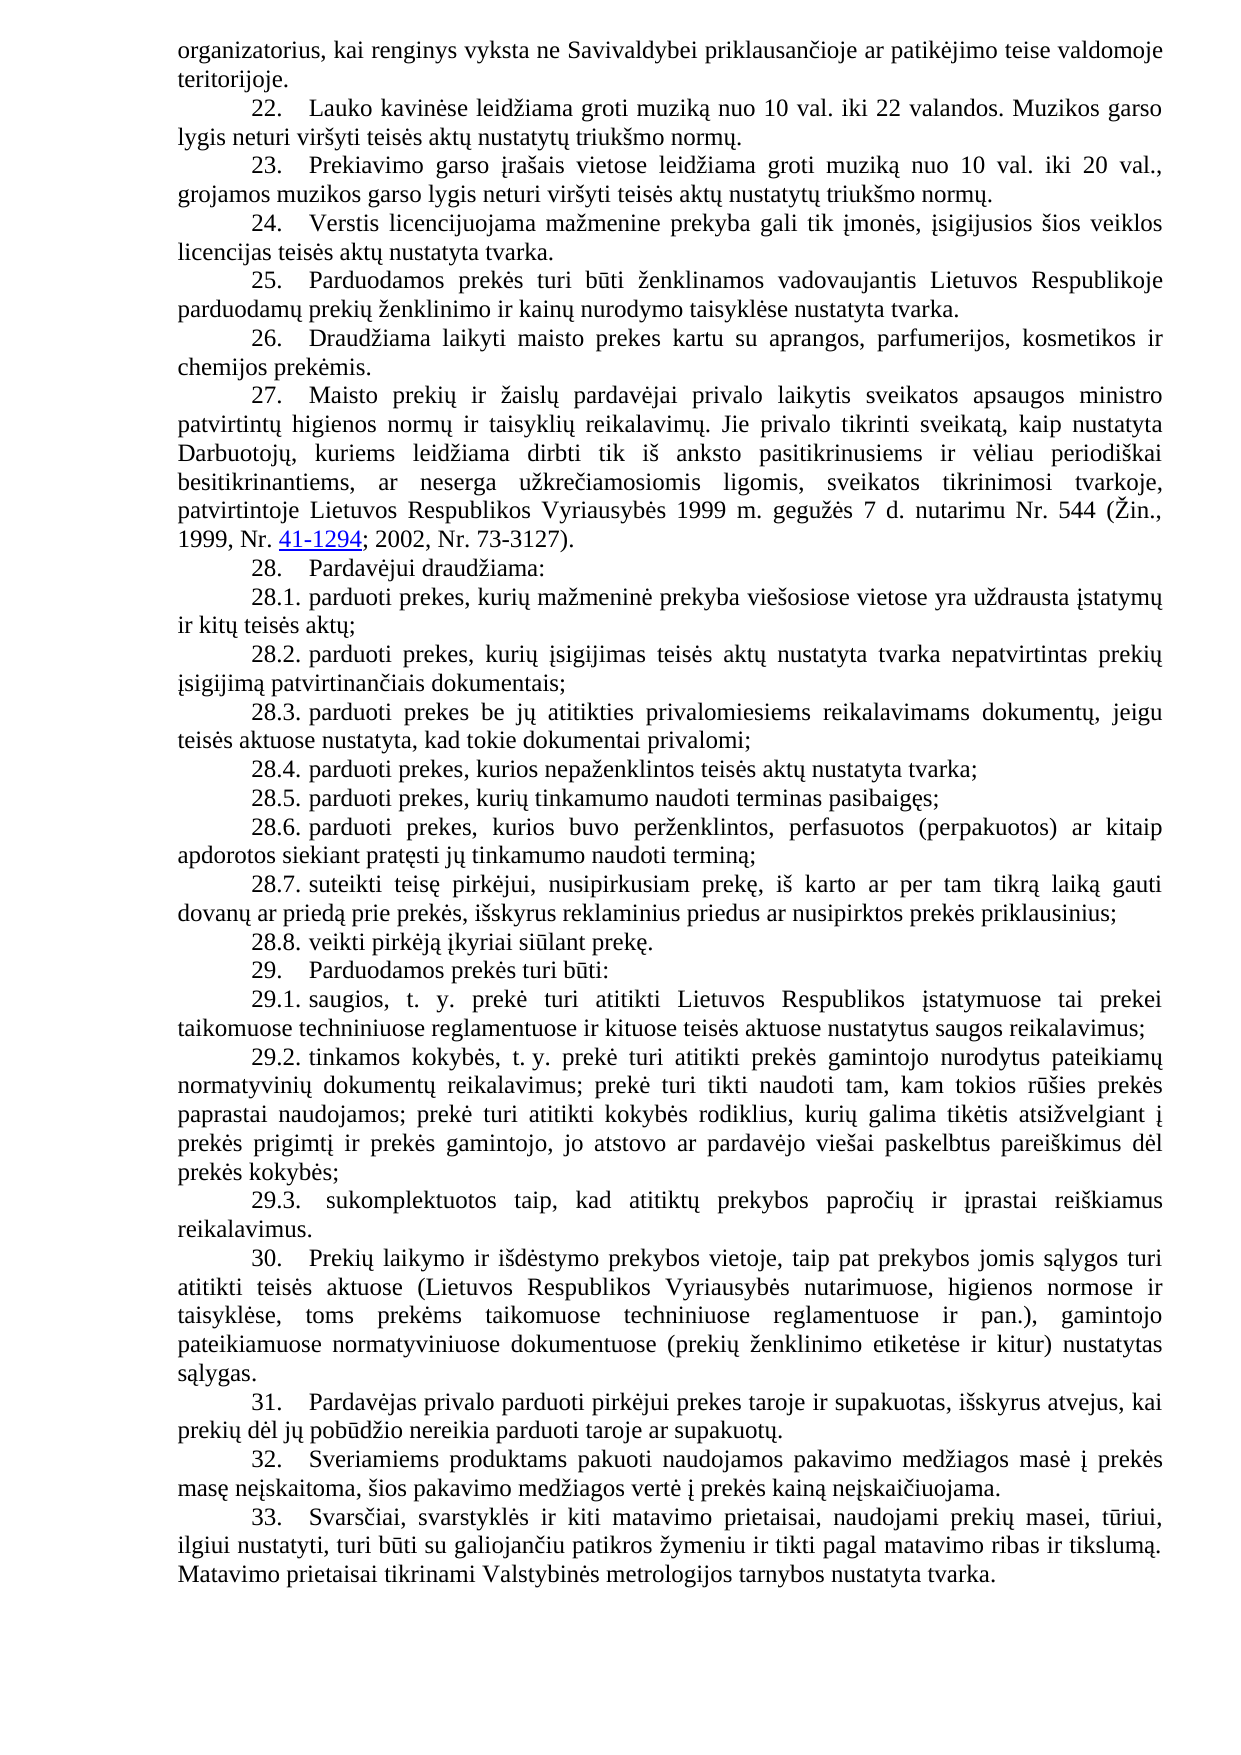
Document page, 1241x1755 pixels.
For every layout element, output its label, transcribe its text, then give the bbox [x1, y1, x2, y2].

text 23. Prekiavimo garso įrašais vietose leidžiama groti muziką nuo 10 val. iki 20 val., grojamos muzikos garso lygis neturi viršyti teisės aktų nustatytų triukšmo normų. [177, 150, 1163, 208]
text 27. Maisto prekių ir žaislų pardavėjai privalo laikytis sveikatos apsaugos ministro patvirtintų higienos normų ir taisyklių reikalavimų. Jie privalo tikrinti sveikatą, kaip nustatyta Darbuotojų, kuriems leidžiama dirbti tik iš anksto pasitikrinusiems ir vėliau periodiškai besitikrinantiems, ar neserga užkrečiamosiomis ligomis, sveikatos tikrinimosi tvarkoje, patvirtintoje Lietuvos Respublikos Vyriausybės 1999 m. gegužės 7 d. nutarimu Nr. 544 (Žin., 1999, Nr. 41-1294; 2002, Nr. 73-3127). [177, 380, 1163, 553]
text 28.6. parduoti prekes, kurios buvo perženklintos, perfasuotos (perpakuotos) ar kitaip apdorotos siekiant pratęsti jų tinkamumo naudoti terminą; [177, 812, 1163, 869]
text 29.1. saugios, t. y. prekė turi atitikti Lietuvos Respublikos įstatymuose tai prekei taikomuose techniniuose reglamentuose ir kituose teisės aktuose nustatytus saugos reikalavimus; [177, 984, 1163, 1042]
text 25. Parduodamos prekės turi būti ženklinamos vadovaujantis Lietuvos Respublikoje parduodamų prekių ženklinimo ir kainų nurodymo taisyklėse nustatyta tvarka. [177, 265, 1163, 323]
text 22. Lauko kavinėse leidžiama groti muziką nuo 10 val. iki 22 valandos. Muzikos garso lygis neturi viršyti teisės aktų nustatytų triukšmo normų. [177, 93, 1163, 150]
text 29.3. sukomplektuotos taip, kad atitiktų prekybos papročių ir įprastai reiškiamus reikalavimus. [177, 1185, 1163, 1243]
text 32. Sveriamiems produktams pakuoti naudojamos pakavimo medžiagos masė į prekės masę neįskaitoma, šios pakavimo medžiagos vertė į prekės kainą neįskaičiuojama. [177, 1444, 1163, 1502]
text 28.4. parduoti prekes, kurios nepaženklintos teisės aktų nustatyta tvarka; [177, 754, 1163, 783]
text 30. Prekių laikymo ir išdėstymo prekybos vietoje, taip pat prekybos jomis sąlygos turi atitikti teisės aktuose (Lietuvos Respublikos Vyriausybės nutarimuose, higienos normose ir taisyklėse, toms prekėms taikomuose techniniuose reglamentuose ir pan.), gamintojo pateikiamuose normatyviniuose dokumentuose (prekių ženklinimo etiketėse ir kitur) nustatytas sąlygas. [177, 1243, 1163, 1387]
text 29. Parduodamos prekės turi būti: [177, 955, 1163, 984]
text 28.2. parduoti prekes, kurių įsigijimas teisės aktų nustatyta tvarka nepatvirtintas prekių įsigijimą patvirtinančiais dokumentais; [177, 639, 1163, 697]
text organizatorius, kai renginys vyksta ne Savivaldybei priklausančioje ar patikėjimo teise valdomoje teritorijoje. [177, 35, 1163, 93]
text 31. Pardavėjas privalo parduoti pirkėjui prekes taroje ir supakuotas, išskyrus atvejus, kai prekių dėl jų pobūdžio nereikia parduoti taroje ar supakuotų. [177, 1387, 1163, 1444]
text 28.3. parduoti prekes be jų atitikties privalomiesiems reikalavimams dokumentų, jeigu teisės aktuose nustatyta, kad tokie dokumentai privalomi; [177, 697, 1163, 754]
text 28.7. suteikti teisę pirkėjui, nusipirkusiam prekę, iš karto ar per tam tikrą laiką gauti dovanų ar priedą prie prekės, išskyrus reklaminius priedus ar nusipirktos prekės priklausinius; [177, 869, 1163, 927]
text 26. Draudžiama laikyti maisto prekes kartu su aprangos, parfumerijos, kosmetikos ir chemijos prekėmis. [177, 323, 1163, 380]
text 28.1. parduoti prekes, kurių mažmeninė prekyba viešosiose vietose yra uždrausta įstatymų ir kitų teisės aktų; [177, 582, 1163, 639]
text 28.8. veikti pirkėją įkyriai siūlant prekę. [177, 927, 1163, 955]
text 28.5. parduoti prekes, kurių tinkamumo naudoti terminas pasibaigęs; [177, 783, 1163, 812]
text 33. Svarsčiai, svarstyklės ir kiti matavimo prietaisai, naudojami prekių masei, tūriui, ilgiui nustatyti, turi būti su galiojančiu patikros žymeniu ir tikti pagal matavimo ribas ir tikslumą. Matavimo prietaisai tikrinami Valstybinės metrologijos tarnybos nustatyta tvarka. [177, 1502, 1163, 1588]
text 28. Pardavėjui draudžiama: [177, 553, 1163, 582]
text 29.2. tinkamos kokybės, t. y. prekė turi atitikti prekės gamintojo nurodytus pateikiamų normatyvinių dokumentų reikalavimus; prekė turi tikti naudoti tam, kam tokios rūšies prekės paprastai naudojamos; prekė turi atitikti kokybės rodiklius, kurių galima tikėtis atsižvelgiant į prekės prigimtį ir prekės gamintojo, jo atstovo ar pardavėjo viešai paskelbtus pareiškimus dėl prekės kokybės; [177, 1042, 1163, 1185]
text 24. Verstis licencijuojama mažmenine prekyba gali tik įmonės, įsigijusios šios veiklos licencijas teisės aktų nustatyta tvarka. [177, 208, 1163, 265]
